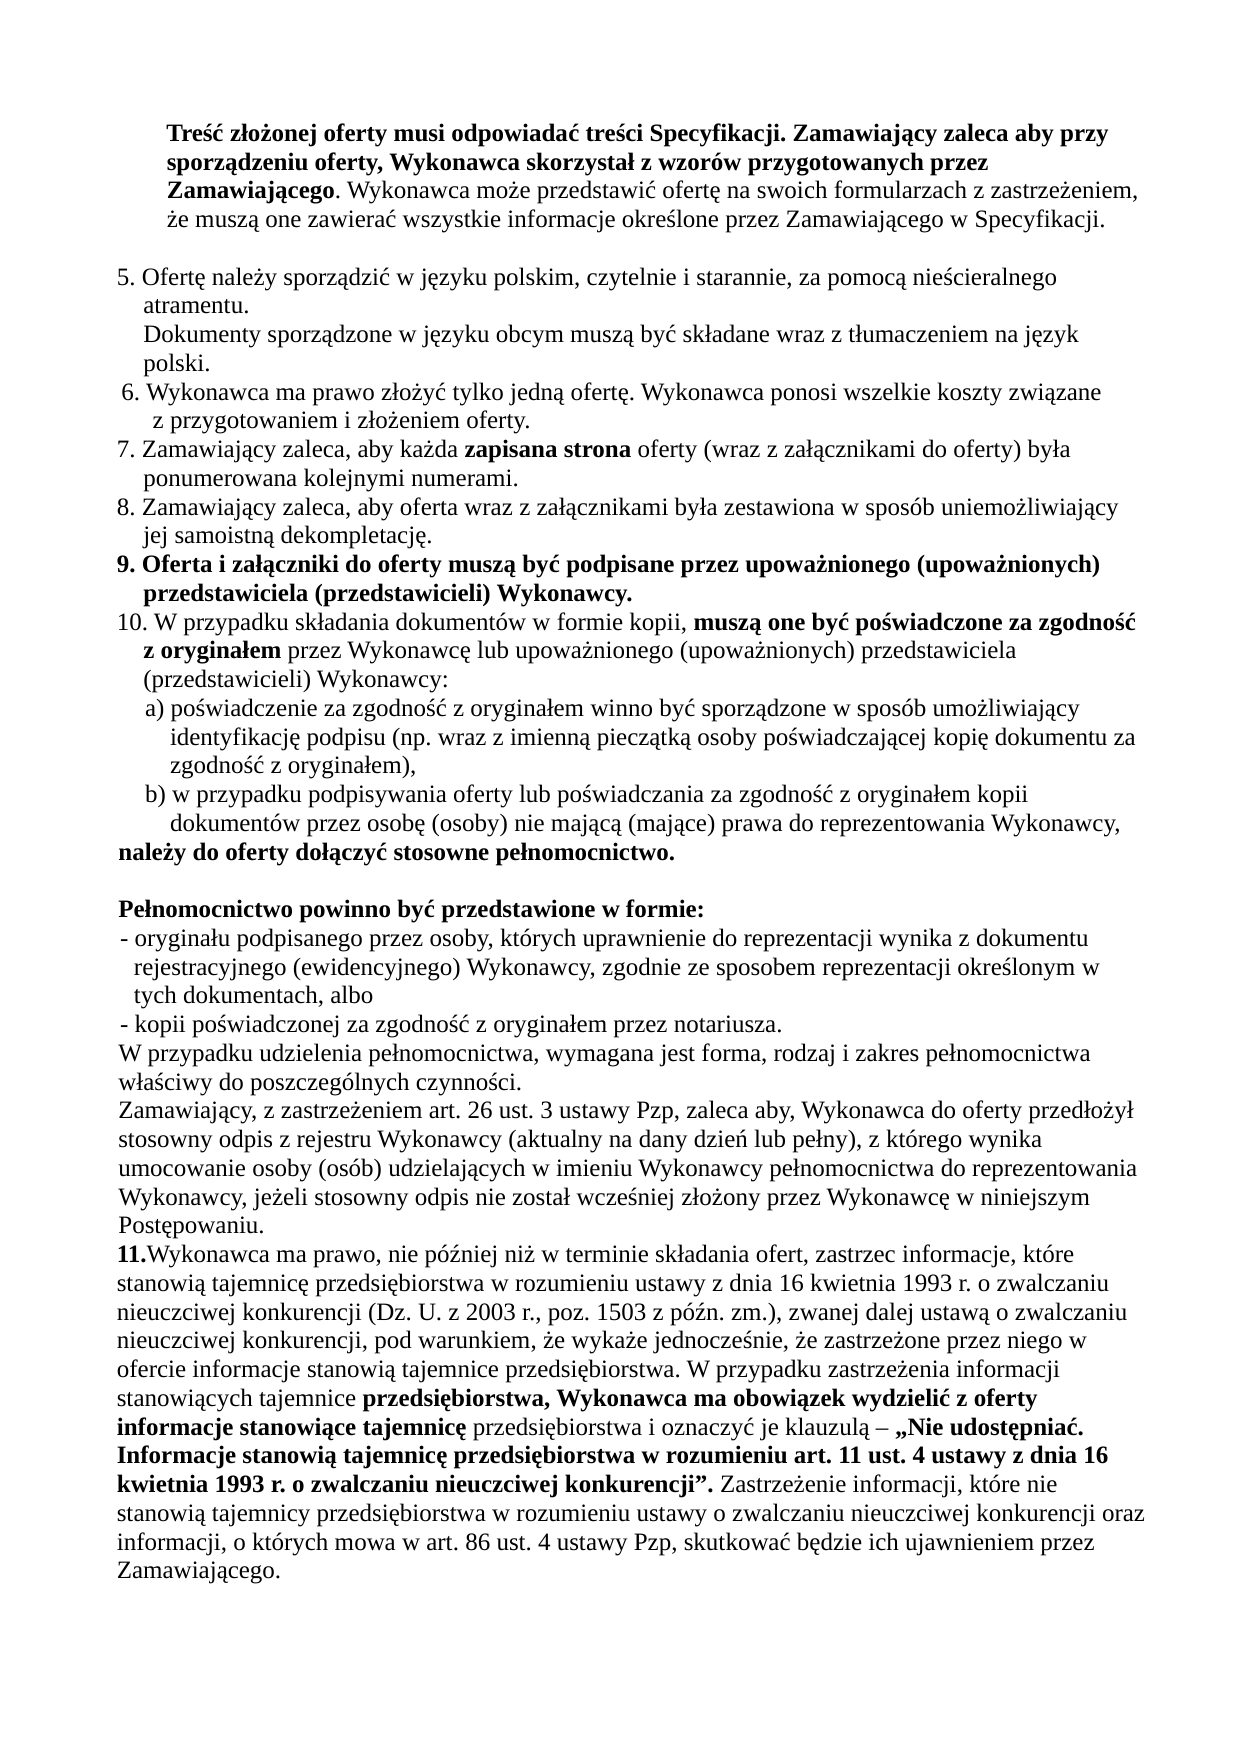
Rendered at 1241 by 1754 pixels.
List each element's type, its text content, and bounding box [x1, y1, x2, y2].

text Pełnomocnictwo powinno być przedstawione w formie: [118, 894, 1146, 923]
text sporządzeniu oferty, Wykonawca skorzystał z wzorów przygotowanych przez [117, 147, 1146, 176]
text - oryginału podpisanego przez osoby, których uprawnienie do reprezentacji wynika z dokumentu rejestracyjnego (ewidencyjnego) Wykonawcy, zgodnie ze sposobem reprezentacji określonym w tych dokumentach, albo [120, 923, 1146, 1009]
text 7. Zamawiający zaleca, aby każda zapisana strona oferty (wraz z załącznikami do oferty) była ponumerowana kolejnymi numerami. [117, 434, 1146, 492]
text 5. Ofertę należy sporządzić w języku polskim, czytelnie i starannie, za pomocą nieścieralnego atramentu. Dokumenty sporządzone w języku obcym muszą być składane wraz z tłumaczeniem na język polski. [117, 262, 1146, 377]
text że muszą one zawierać wszystkie informacje określone przez Zamawiającego w Specyfikacji. [117, 204, 1146, 233]
text b) w przypadku podpisywania oferty lub poświadczania za zgodność z oryginałem kopii dokumentów przez osobę (osoby) nie mającą (mające) prawa do reprezentowania Wykonawcy, [145, 779, 1146, 837]
text W przypadku udzielenia pełnomocnictwa, wymagana jest forma, rodzaj i zakres pełnomocnictwa właściwy do poszczególnych czynności. [118, 1038, 1146, 1096]
text a) poświadczenie za zgodność z oryginałem winno być sporządzone w sposób umożliwiający identyfikację podpisu (np. wraz z imienną pieczątką osoby poświadczającej kopię dokumentu za zgodność z oryginałem), [145, 693, 1146, 779]
text - kopii poświadczonej za zgodność z oryginałem przez notariusza. [120, 1009, 1146, 1038]
text Treść złożonej oferty musi odpowiadać treści Specyfikacji. Zamawiający zaleca aby przy [117, 118, 1146, 147]
text 10. W przypadku składania dokumentów w formie kopii, muszą one być poświadczone za zgodność z oryginałem przez Wykonawcę lub upoważnionego (upoważnionych) przedstawiciela (przedstawicieli) Wykonawcy: [117, 607, 1146, 693]
text 6. Wykonawca ma prawo złożyć tylko jedną ofertę. Wykonawca ponosi wszelkie koszty związane z przygotowaniem i złożeniem oferty. [121, 377, 1146, 434]
text należy do oferty dołączyć stosowne pełnomocnictwo. [118, 837, 1146, 866]
text 9. Oferta i załączniki do oferty muszą być podpisane przez upoważnionego (upoważnionych) przedstawiciela (przedstawicieli) Wykonawcy. [117, 549, 1146, 607]
text Zamawiającego. Wykonawca może przedstawić ofertę na swoich formularzach z zastrzeżeniem, [117, 176, 1146, 204]
text Zamawiający, z zastrzeżeniem art. 26 ust. 3 ustawy Pzp, zaleca aby, Wykonawca do oferty przedłożył stosowny odpis z rejestru Wykonawcy (aktualny na dany dzień lub pełny), z którego wynika umocowanie osoby (osób) udzielających w imieniu Wykonawcy pełnomocnictwa do reprezentowania Wykonawcy, jeżeli stosowny odpis nie został wcześniej złożony przez Wykonawcę w niniejszym Postępowaniu. [118, 1096, 1146, 1239]
text 11.Wykonawca ma prawo, nie później niż w terminie składania ofert, zastrzec informacje, które stanowią tajemnicę przedsiębiorstwa w rozumieniu ustawy z dnia 16 kwietnia 1993 r. o zwalczaniu nieuczciwej konkurencji (Dz. U. z 2003 r., poz. 1503 z późn. zm.), zwanej dalej ustawą o zwalczaniu nieuczciwej konkurencji, pod warunkiem, że wykaże jednocześnie, że zastrzeżone przez niego w ofercie informacje stanowią tajemnice przedsiębiorstwa. W przypadku zastrzeżenia informacji stanowiących tajemnice przedsiębiorstwa, Wykonawca ma obowiązek wydzielić z oferty informacje stanowiące tajemnicę przedsiębiorstwa i oznaczyć je klauzulą – „Nie udostępniać. Informacje stanowią tajemnicę przedsiębiorstwa w rozumieniu art. 11 ust. 4 ustawy z dnia 16 kwietnia 1993 r. o zwalczaniu nieuczciwej konkurencji”. Zastrzeżenie informacji, które nie stanowią tajemnicy przedsiębiorstwa w rozumieniu ustawy o zwalczaniu nieuczciwej konkurencji oraz informacji, o których mowa w art. 86 ust. 4 ustawy Pzp, skutkować będzie ich ujawnieniem przez Zamawiającego. [117, 1239, 1146, 1584]
text 8. Zamawiający zaleca, aby oferta wraz z załącznikami była zestawiona w sposób uniemożliwiający jej samoistną dekompletację. [117, 492, 1146, 549]
